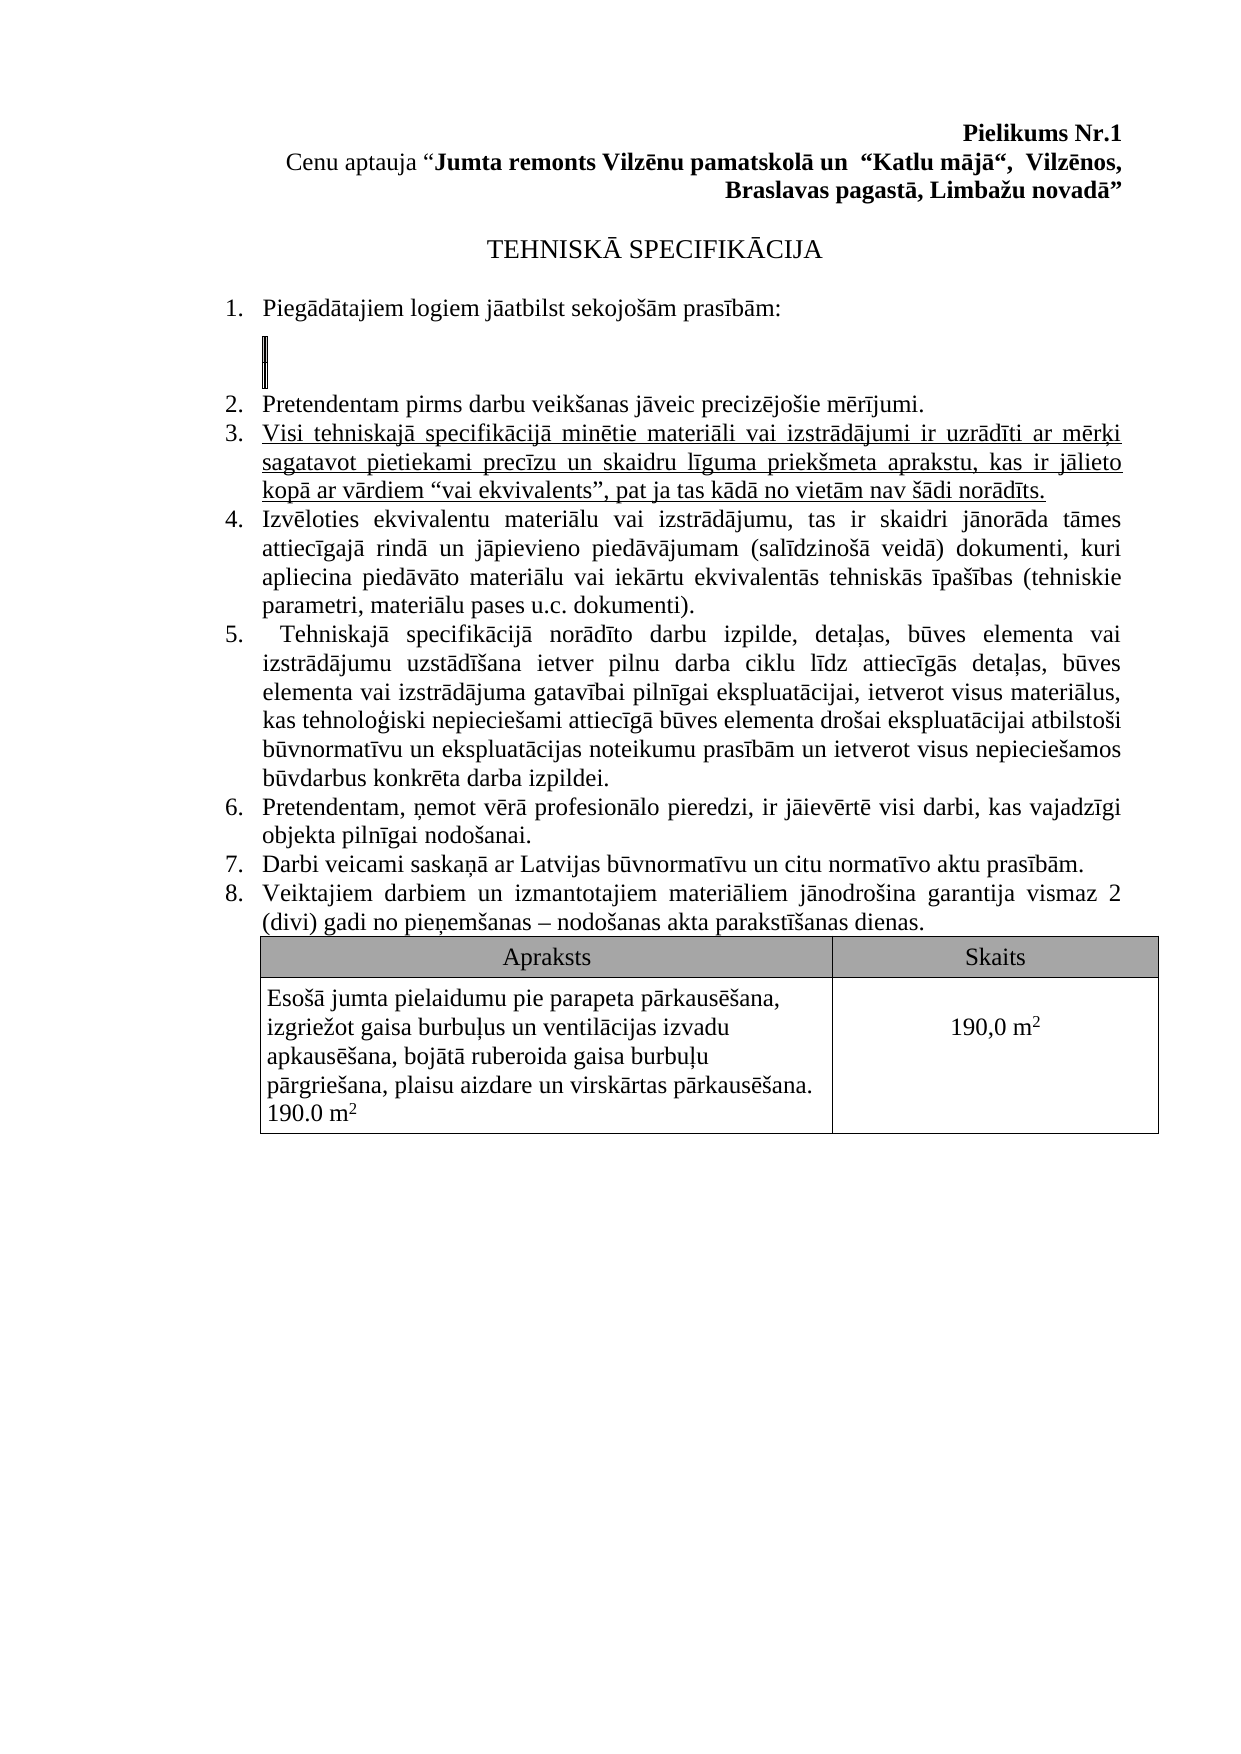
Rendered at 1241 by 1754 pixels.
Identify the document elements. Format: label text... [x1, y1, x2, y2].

table_cell 190,0 m2 [833, 978, 1158, 1133]
text Cenu aptauja “Jumta remonts Vilzēnu pamatskolā un “Katlu mājā“, Vilzēnos, Braslavas pagastā, Limbažu novadā” [187, 147, 1122, 204]
list Piegādātajiem logiem jāatbilst sekojošām prasībām: [225, 293, 1122, 322]
table_cell Esošā jumta pielaidumu pie parapeta pārkausēšana, izgriežot gaisa burbuļus un ventilācijas izvadu apkausēšana, bojātā ruberoida gaisa burbuļu pārgriešana, plaisu aizdare un virskārtas pārkausēšana. 190.0 m2 [261, 978, 832, 1133]
list Izvēloties ekvivalentu materiālu vai izstrādājumu, tas ir skaidri jānorāda tāmes attiecīgajā rindā un jāpievieno piedāvājumam (salīdzinošā veidā) dokumenti, kuri apliecina piedāvāto materiālu vai iekārtu ekvivalentās tehniskās īpašības (tehniskie parametri, materiālu pases u.c. dokumenti). [225, 504, 1122, 619]
list Tehniskajā specifikācijā norādīto darbu izpilde, detaļas, būves elementa vai izstrādājumu uzstādīšana ietver pilnu darba ciklu līdz attiecīgās detaļas, būves elementa vai izstrādājuma gatavībai pilnīgai ekspluatācijai, ietverot visus materiālus, kas tehnoloģiski nepieciešami attiecīgā būves elementa drošai ekspluatācijai atbilstoši būvnormatīvu un ekspluatācijas noteikumu prasībām un ietverot visus nepieciešamos būvdarbus konkrēta darba izpildei. [225, 619, 1122, 792]
list Pretendentam pirms darbu veikšanas jāveic precizējošie mērījumi. [225, 389, 1122, 418]
text Pielikums Nr.1 [187, 118, 1122, 147]
table_header Skaits [833, 937, 1158, 977]
list Pretendentam, ņemot vērā profesionālo pieredzi, ir jāievērtē visi darbi, kas vajadzīgi objekta pilnīgai nodošanai. [225, 792, 1122, 849]
table_header Apraksts [261, 937, 832, 977]
list Darbi veicami saskaņā ar Latvijas būvnormatīvu un citu normatīvo aktu prasībām. [225, 849, 1122, 878]
list Veiktajiem darbiem un izmantotajiem materiāliem jānodrošina garantija vismaz 2 (divi) gadi no pieņemšanas – nodošanas akta parakstīšanas dienas. [225, 878, 1122, 936]
text TEHNISKĀ SPECIFIKĀCIJA [187, 233, 1122, 264]
list Visi tehniskajā specifikācijā minētie materiāli vai izstrādājumi ir uzrādīti ar mērķi sagatavot pietiekami precīzu un skaidru līguma priekšmeta aprakstu, kas ir jālieto kopā ar vārdiem “vai ekvivalents”, pat ja tas kādā no vietām nav šādi norādīts. [225, 418, 1122, 504]
